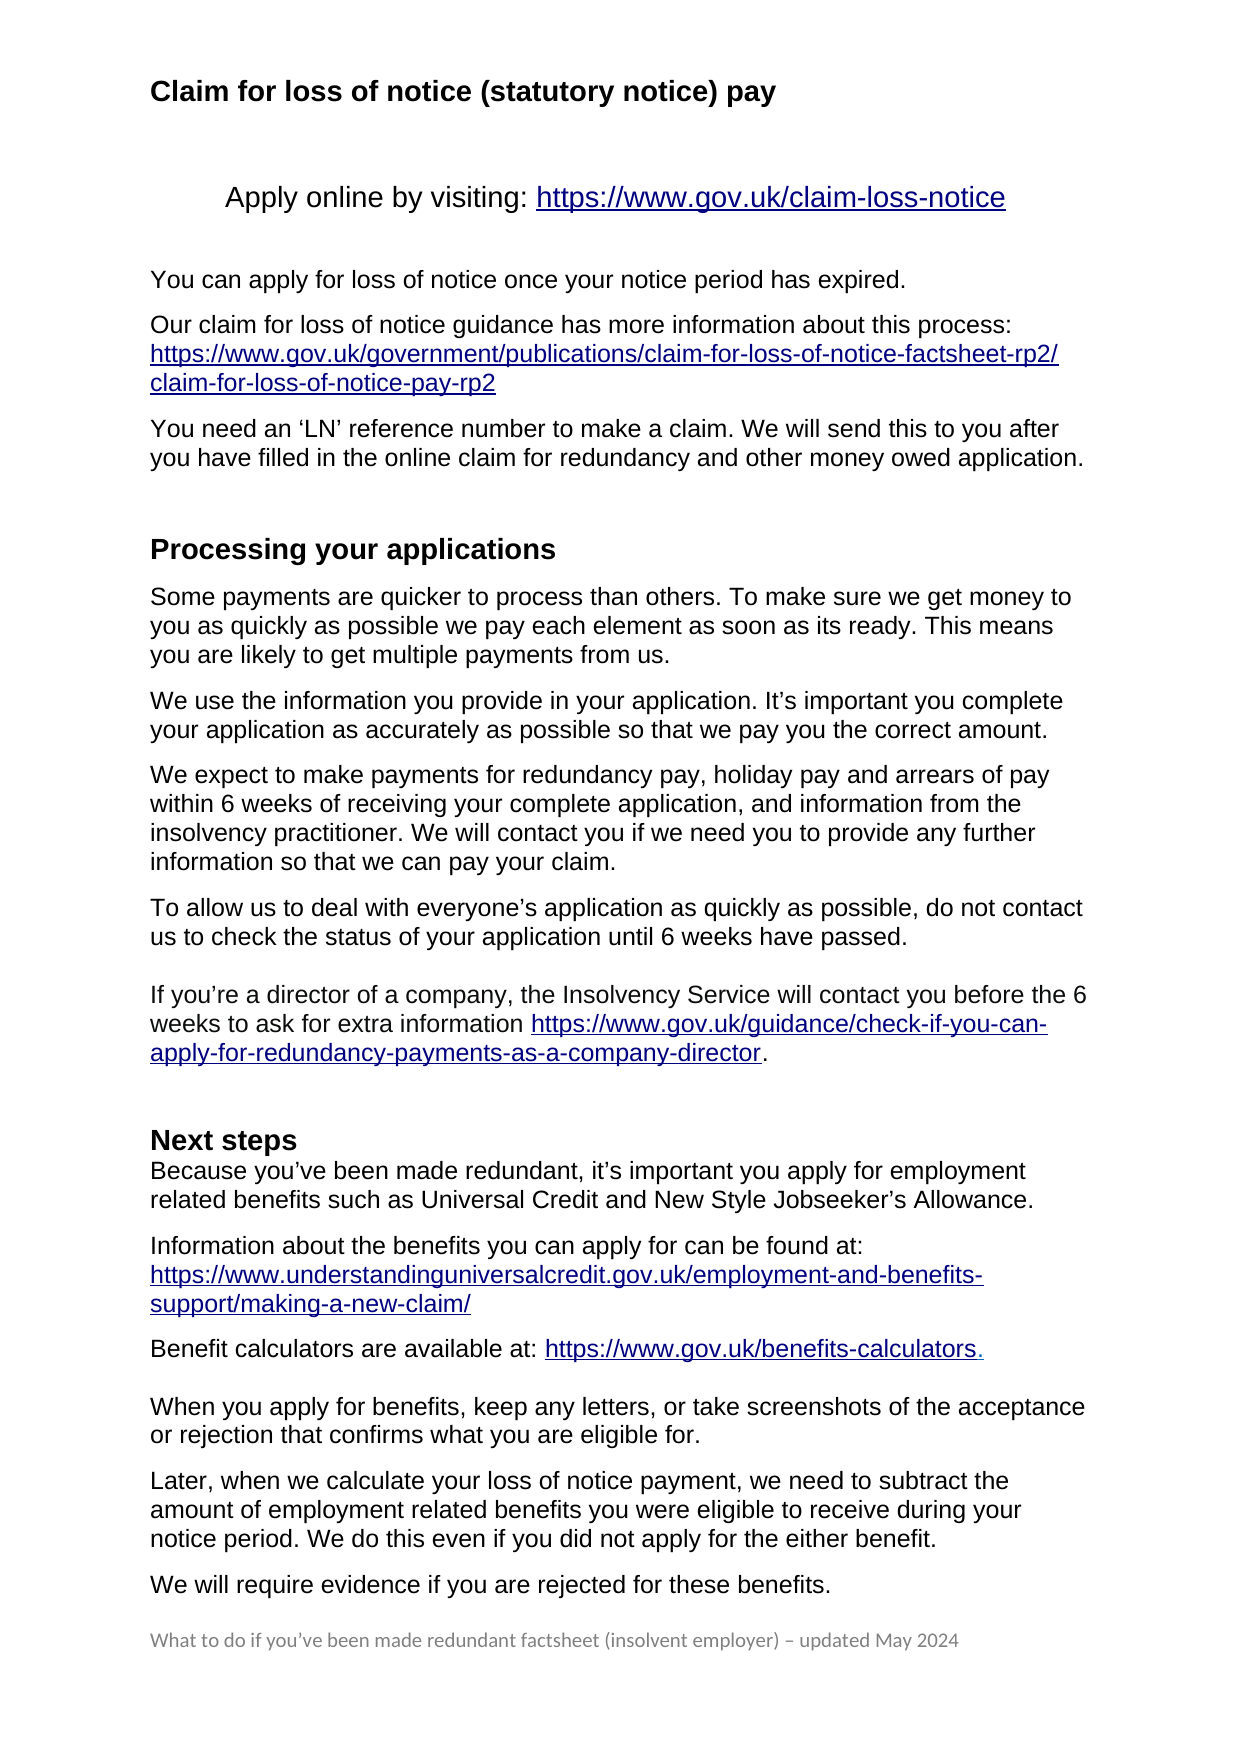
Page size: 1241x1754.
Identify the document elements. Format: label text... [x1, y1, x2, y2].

text When you apply for benefits, keep any letters, or take screenshots of the acceptance or rejection that confirms what you are eligible for. [150, 1391, 1090, 1449]
text To allow us to deal with everyone’s application as quickly as possible, do not contact us to check the status of your application until 6 weeks have passed. [150, 893, 1090, 951]
text Later, when we calculate your loss of notice payment, we need to subtract the amount of employment related benefits you were eligible to receive during your notice period. We do this even if you did not apply for the either benefit. [150, 1466, 1090, 1553]
text We will require evidence if you are rejected for these benefits. [150, 1569, 1090, 1598]
text Some payments are quicker to process than others. To make sure we get money to you as quickly as possible we pay each element as soon as its ready. This means you are likely to get multiple payments from us. [150, 582, 1090, 669]
text Apply online by visiting: https://www.gov.uk/claim-loss-notice [150, 180, 1090, 214]
text You can apply for loss of notice once your notice period has expired. [150, 265, 1090, 294]
text Benefit calculators are available at: https://www.gov.uk/benefits-calculators. [150, 1334, 1090, 1363]
text Because you’ve been made redundant, it’s important you apply for employment related benefits such as Universal Credit and New Style Jobseeker’s Allowance. [150, 1156, 1090, 1214]
text You need an ‘LN’ reference number to make a claim. We will send this to you after you have filled in the online claim for redundancy and other money owed application. [150, 414, 1090, 472]
text Information about the benefits you can apply for can be found at: https://www.understandinguniversalcredit.gov.uk/employment-and-benefits-support/making-a-new-claim/ [150, 1231, 1090, 1317]
text We use the information you provide in your application. It’s important you complete your application as accurately as possible so that we pay you the correct amount. [150, 686, 1090, 744]
text We expect to make payments for redundancy pay, holiday pay and arrears of pay within 6 weeks of receiving your complete application, and information from the insolvency practitioner. We will contact you if we need you to provide any further information so that we can pay your claim. [150, 761, 1090, 876]
text Processing your applications [150, 532, 1090, 565]
text Our claim for loss of notice guidance has more information about this process: https://www.gov.uk/government/publications/claim-for-loss-of-notice-factsheet-rp2/claim-for-loss-of-notice-pay-rp2 [150, 311, 1090, 397]
text If you’re a director of a company, the Insolvency Service will contact you before the 6 weeks to ask for extra information https://www.gov.uk/guidance/check-if-you-can-apply-for-redundancy-payments-as-a-company-director. [150, 980, 1090, 1067]
text Next steps [150, 1123, 1090, 1156]
text Claim for loss of notice (statutory notice) pay [150, 74, 1090, 107]
